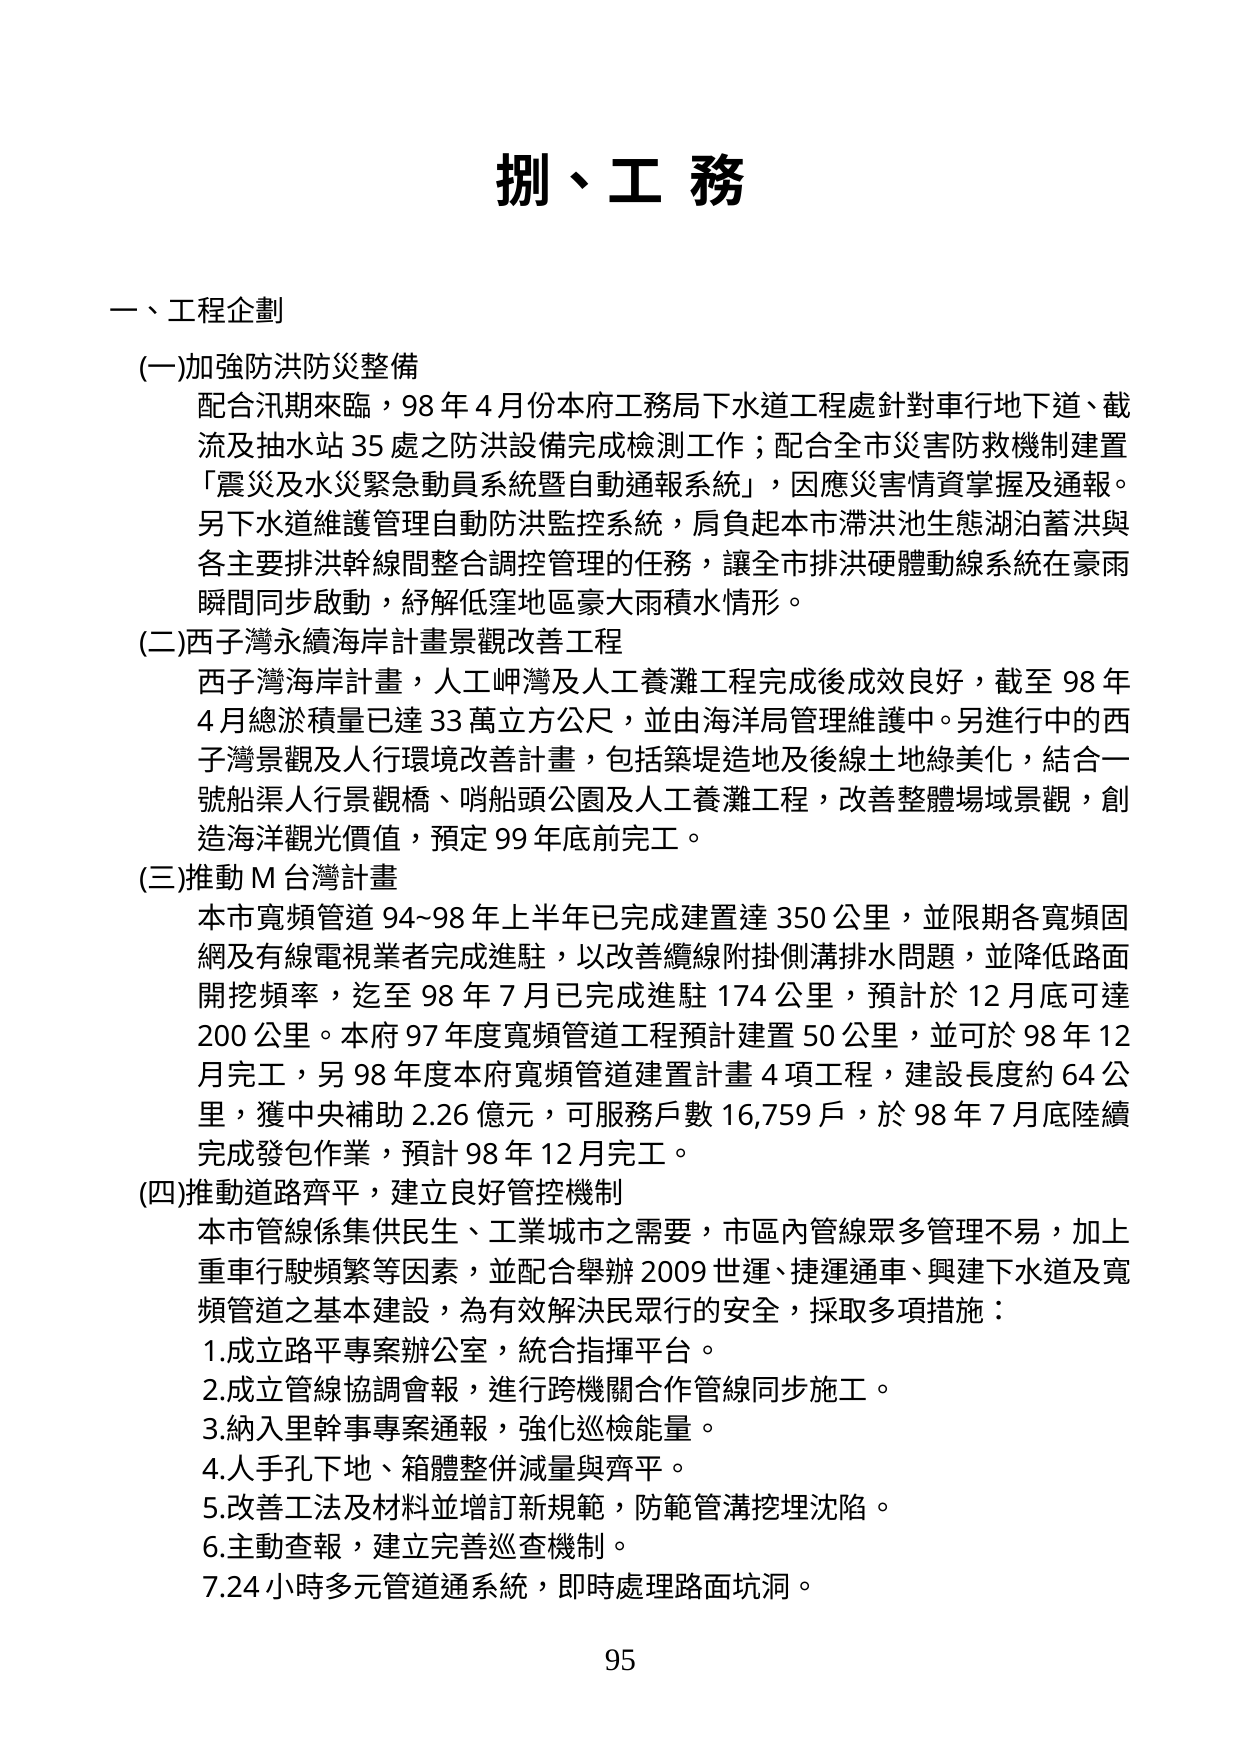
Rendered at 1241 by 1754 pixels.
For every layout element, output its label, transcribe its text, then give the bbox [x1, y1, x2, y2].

text (一)加強防洪防災整備 [139, 346, 1131, 385]
text 捌、工 務 [109, 121, 1131, 233]
text (四)推動道路齊平，建立良好管控機制 [139, 1172, 1131, 1211]
text 7.24小時多元管道通系統，即時處理路面坑洞。 [202, 1566, 1131, 1605]
text 本市管線係集供民生、工業城市之需要，市區內管線眾多管理不易，加上重車行駛頻繁等因素，並配合舉辦2009世運、捷運通車、興建下水道及寬頻管道之基本建設，為有效解決民眾行的安全，採取多項措施： [197, 1211, 1131, 1329]
text 一、工程企劃 [109, 271, 1131, 346]
text (二)西子灣永續海岸計畫景觀改善工程 [139, 621, 1131, 661]
text 4.人手孔下地、箱體整併減量與齊平。 [202, 1448, 1131, 1487]
text 6.主動查報，建立完善巡查機制。 [202, 1526, 1131, 1566]
text 5.改善工法及材料並增訂新規範，防範管溝挖埋沈陷。 [202, 1487, 1131, 1526]
text 本市寬頻管道94~98年上半年已完成建置達350公里，並限期各寬頻固網及有線電視業者完成進駐，以改善纜線附掛側溝排水問題，並降低路面開挖頻率，迄至98年7月已完成進駐174公里，預計於12月底可達200公里。本府97年度寬頻管道工程預計建置50公里，並可於98年12月完工，另98年度本府寬頻管道建置計畫4項工程，建設長度約64公里，獲中央補助2.26億元，可服務戶數16,759戶，於98年7月底陸續完成發包作業，預計98年12月完工。 [197, 897, 1131, 1172]
text 2.成立管線協調會報，進行跨機關合作管線同步施工。 [202, 1369, 1131, 1408]
text (三)推動M台灣計畫 [139, 857, 1131, 897]
text 配合汛期來臨，98年4月份本府工務局下水道工程處針對車行地下道、截流及抽水站35處之防洪設備完成檢測工作；配合全市災害防救機制建置「震災及水災緊急動員系統暨自動通報系統」，因應災害情資掌握及通報。另下水道維護管理自動防洪監控系統，肩負起本市滯洪池生態湖泊蓄洪與各主要排洪幹線間整合調控管理的任務，讓全市排洪硬體動線系統在豪雨瞬間同步啟動，紓解低窪地區豪大雨積水情形。 [197, 385, 1131, 621]
text 西子灣海岸計畫，人工岬灣及人工養灘工程完成後成效良好，截至98年4月總淤積量已達33萬立方公尺，並由海洋局管理維護中。另進行中的西子灣景觀及人行環境改善計畫，包括築堤造地及後線土地綠美化，結合一號船渠人行景觀橋、哨船頭公園及人工養灘工程，改善整體場域景觀，創造海洋觀光價值，預定99年底前完工。 [197, 661, 1131, 857]
text 1.成立路平專案辦公室，統合指揮平台。 [202, 1329, 1131, 1369]
text 3.納入里幹事專案通報，強化巡檢能量。 [202, 1408, 1131, 1448]
